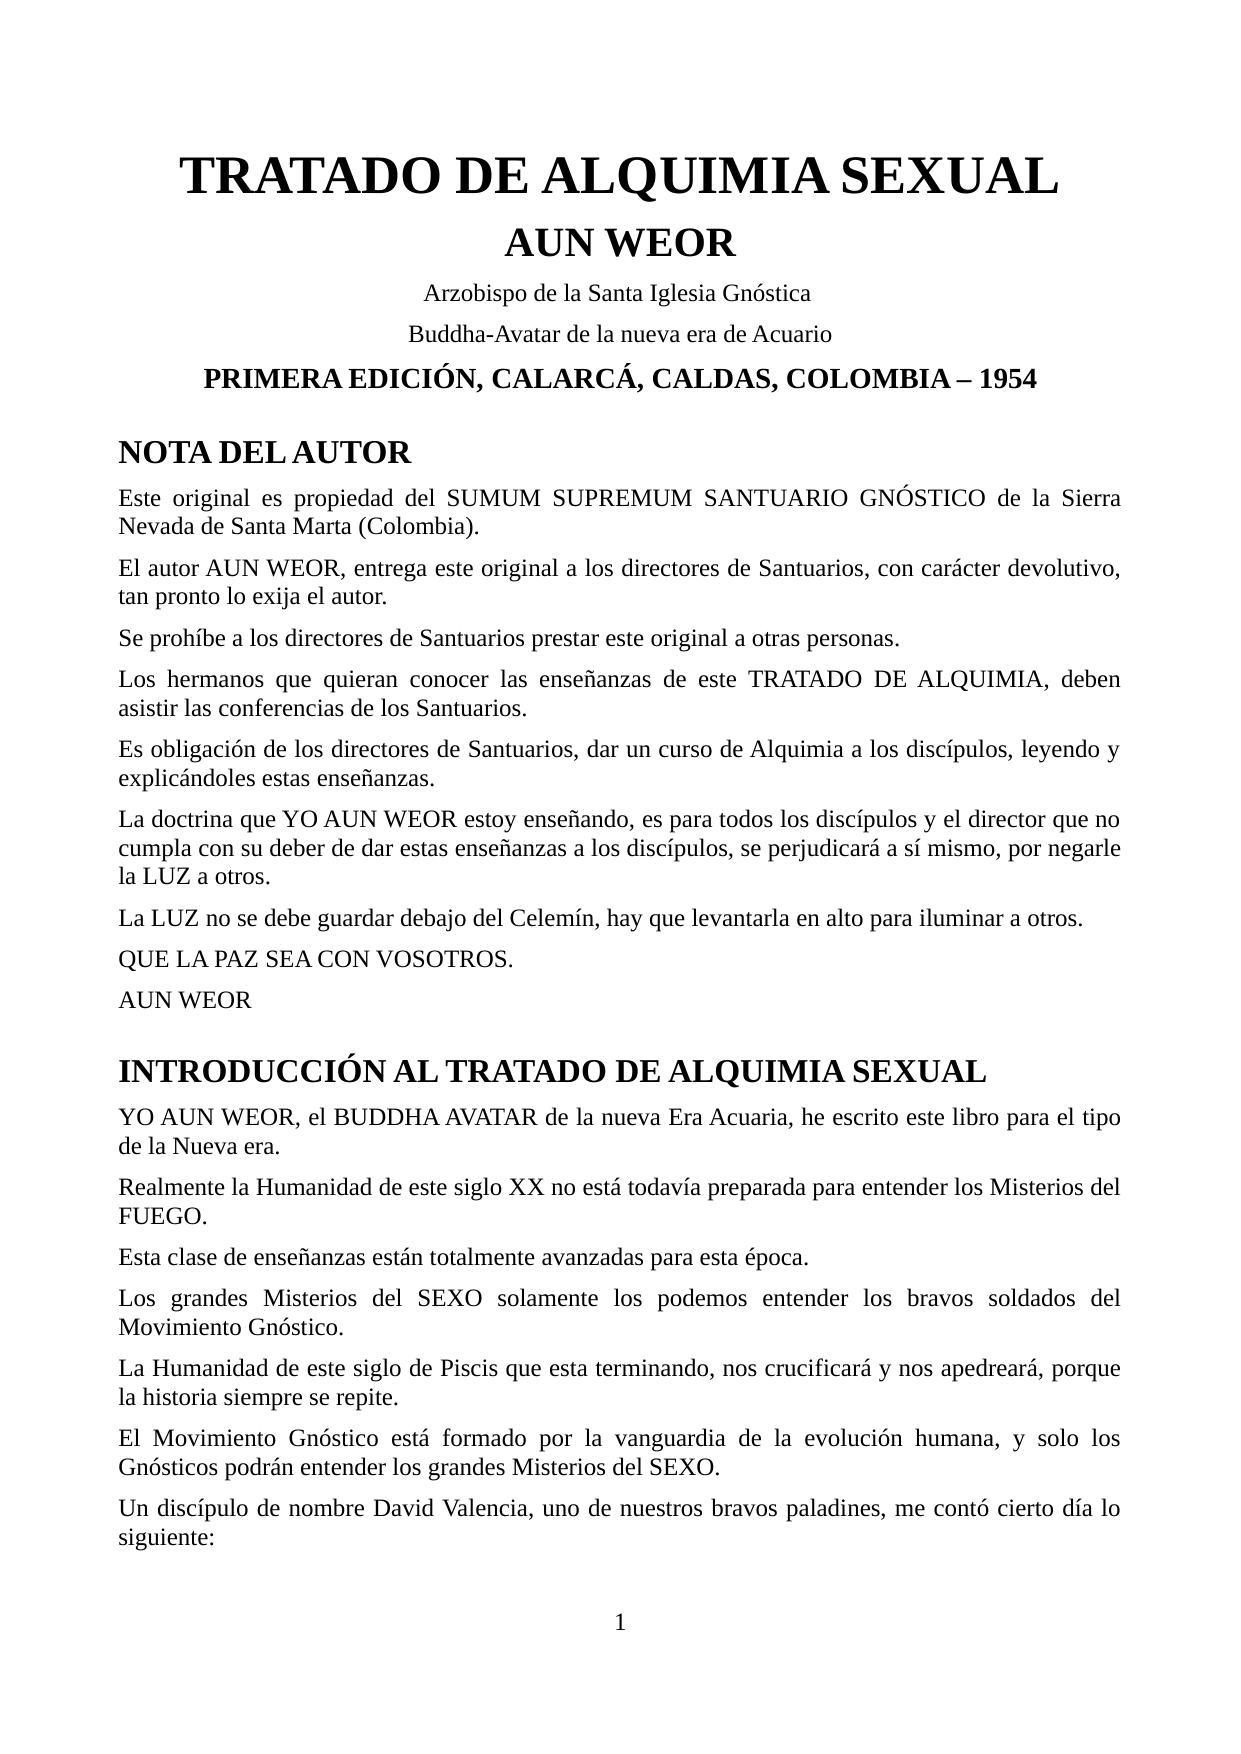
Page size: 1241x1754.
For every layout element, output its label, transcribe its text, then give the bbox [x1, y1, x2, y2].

text Este original es propiedad del SUMUM SUPREMUM SANTUARIO GNÓSTICO de la Sierra Nevada de Santa Marta (Colombia). [118, 483, 1122, 540]
text La Humanidad de este siglo de Piscis que esta terminando, nos crucificará y nos apedreará, porque la historia siempre se repite. [118, 1353, 1122, 1411]
text Los grandes Misterios del SEXO solamente los podemos entender los bravos soldados del Movimiento Gnóstico. [118, 1283, 1122, 1341]
text Se prohíbe a los directores de Santuarios prestar este original a otras personas. [118, 623, 1122, 651]
text QUE LA PAZ SEA CON VOSOTROS. [118, 944, 1122, 973]
text Buddha-Avatar de la nueva era de Acuario [118, 319, 1122, 348]
text El Movimiento Gnóstico está formado por la vanguardia de la evolución humana, y solo los Gnósticos podrán entender los grandes Misterios del SEXO. [118, 1423, 1122, 1481]
text Realmente la Humanidad de este siglo XX no está todavía preparada para entender los Misterios del FUEGO. [118, 1172, 1122, 1230]
text Los hermanos que quieran conocer las enseñanzas de este TRATADO DE ALQUIMIA, deben asistir las conferencias de los Santuarios. [118, 664, 1122, 721]
text La doctrina que YO AUN WEOR estoy enseñando, es para todos los discípulos y el director que no cumpla con su deber de dar estas enseñanzas a los discípulos, se perjudicará a sí mismo, por negarle la LUZ a otros. [118, 804, 1122, 890]
text YO AUN WEOR, el BUDDHA AVATAR de la nueva Era Acuaria, he escrito este libro para el tipo de la Nueva era. [118, 1102, 1122, 1160]
text Esta clase de enseñanzas están totalmente avanzadas para esta época. [118, 1242, 1122, 1271]
subtitle NOTA DEL AUTOR [118, 432, 1122, 470]
text PRIMERA EDICIÓN, Calarcá, Caldas, Colombia – 1954 [118, 361, 1122, 394]
subtitle INTRODUCCIÓN AL TRATADO DE ALQUIMIA SEXUAL [118, 1051, 1122, 1090]
text Es obligación de los directores de Santuarios, dar un curso de Alquimia a los discípulos, leyendo y explicándoles estas enseñanzas. [118, 734, 1122, 791]
text La LUZ no se debe guardar debajo del Celemín, hay que levantarla en alto para iluminar a otros. [118, 903, 1122, 931]
text AUN WEOR [118, 218, 1122, 266]
text Un discípulo de nombre David Valencia, uno de nuestros bravos paladines, me contó cierto día lo siguiente: [118, 1493, 1122, 1551]
subtitle TRATADO DE ALQUIMIA SEXUAL [118, 143, 1122, 205]
text AUN WEOR [118, 985, 1122, 1014]
text El autor AUN WEOR, entrega este original a los directores de Santuarios, con carácter devolutivo, tan pronto lo exija el autor. [118, 553, 1122, 610]
text Arzobispo de la Santa Iglesia Gnóstica [118, 278, 1122, 307]
